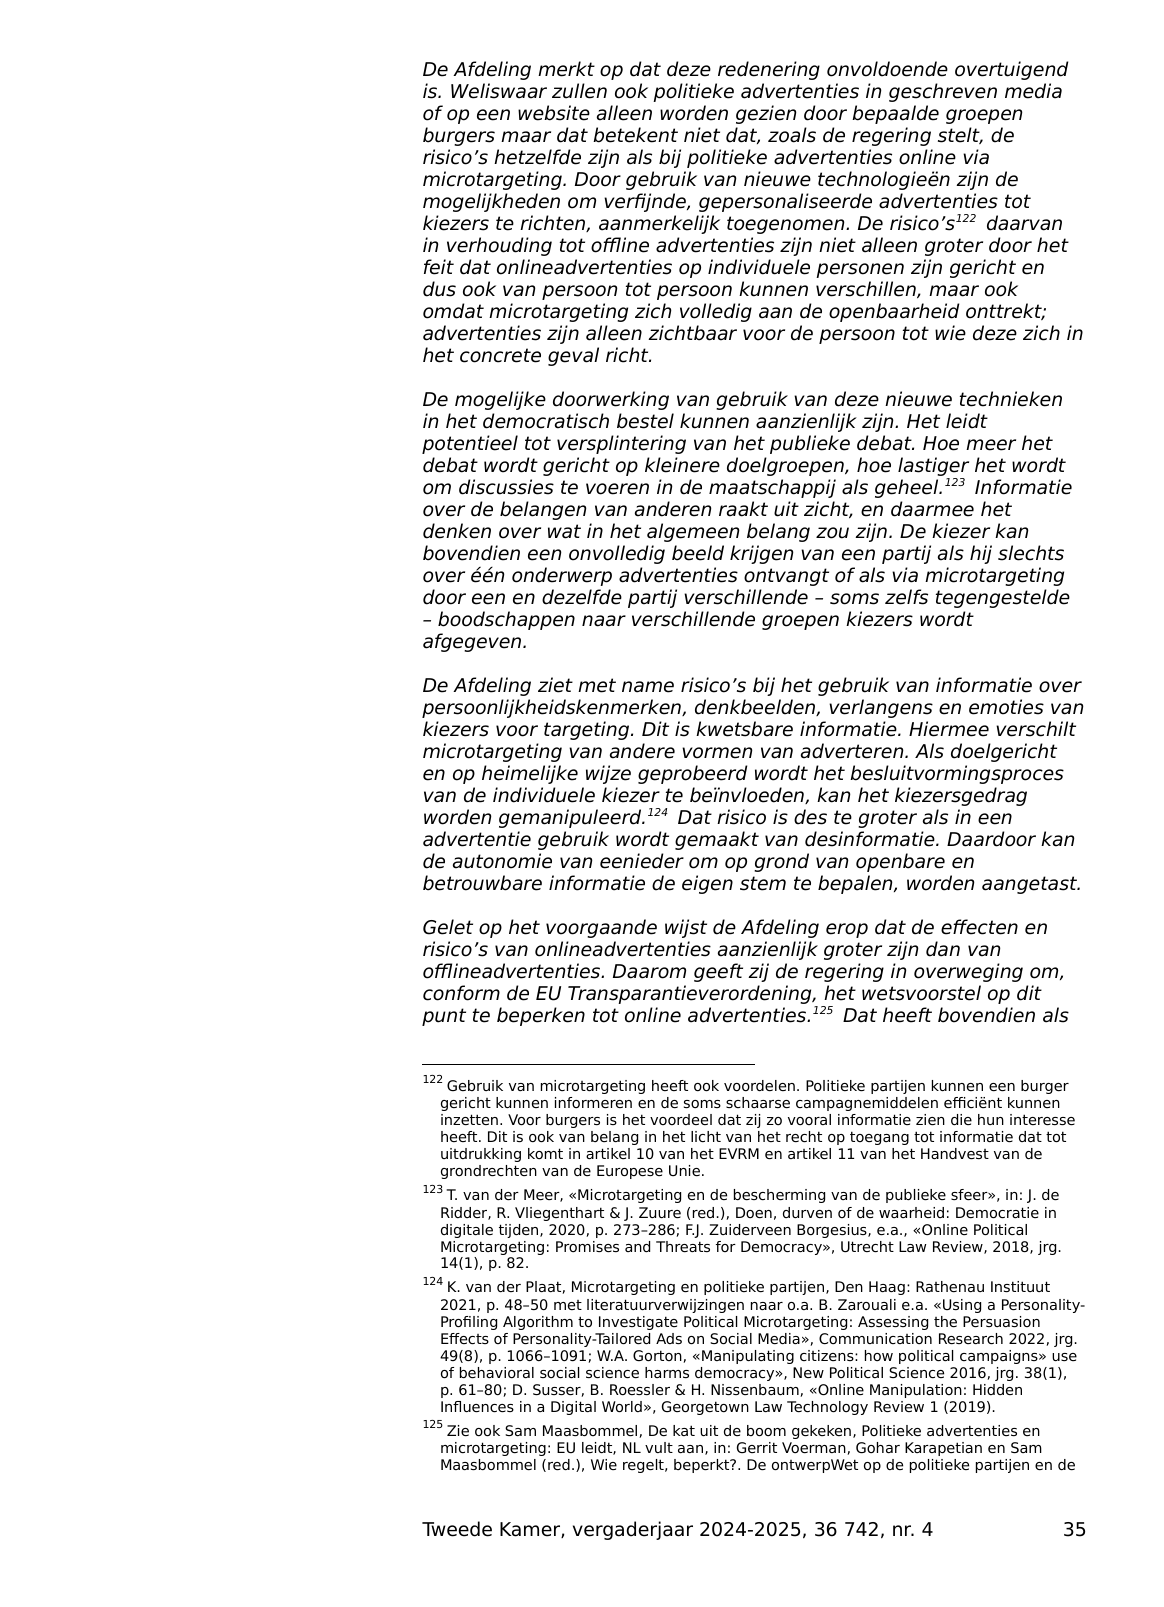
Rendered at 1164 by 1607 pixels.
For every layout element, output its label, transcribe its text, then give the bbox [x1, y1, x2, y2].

text De Afdeling merkt op dat deze redenering onvoldoende overtuigend is. Weliswaar zullen ook politieke advertenties in geschreven media of op een website alleen worden gezien door bepaalde groepen burgers maar dat betekent niet dat, zoals de regering stelt, de risico’s hetzelfde zijn als bij politieke advertenties online via microtargeting. Door gebruik van nieuwe technologieën zijn de mogelijkheden om verfijnde, gepersonaliseerde advertenties tot kiezers te richten, aanmerkelijk toegenomen. De risico’s daarvan in verhouding tot offline advertenties zijn niet alleen groter door het feit dat onlineadvertenties op individuele personen zijn gericht en dus ook van persoon tot persoon kunnen verschillen, maar ook omdat microtargeting zich volledig aan de openbaarheid onttrekt; advertenties zijn alleen zichtbaar voor de persoon tot wie deze zich in het concrete geval richt. [422, 59, 1087, 367]
text De mogelijke doorwerking van gebruik van deze nieuwe technieken in het democratisch bestel kunnen aanzienlijk zijn. Het leidt potentieel tot versplintering van het publieke debat. Hoe meer het debat wordt gericht op kleinere doelgroepen, hoe lastiger het wordt om discussies te voeren in de maatschappij als geheel. Informatie over de belangen van anderen raakt uit zicht, en daarmee het denken over wat in het algemeen belang zou zijn. De kiezer kan bovendien een onvolledig beeld krijgen van een partij als hij slechts over één onderwerp advertenties ontvangt of als via microtargeting door een en dezelfde partij verschillende – soms zelfs tegengestelde – boodschappen naar verschillende groepen kiezers wordt afgegeven. [422, 389, 1087, 653]
text T. van der Meer, «Microtargeting en de bescherming van de publieke sfeer», in: J. de Ridder, R. Vliegenthart & J. Zuure (red.), Doen, durven of de waarheid: Democratie in digitale tijden, 2020, p. 273–286; F.J. Zuiderveen Borgesius, e.a., «Online Political Microtargeting: Promises and Threats for Democracy», Utrecht Law Review, 2018, jrg. 14(1), p. 82. [422, 1183, 1087, 1272]
text De Afdeling ziet met name risico’s bij het gebruik van informatie over persoonlijkheidskenmerken, denkbeelden, verlangens en emoties van kiezers voor targeting. Dit is kwetsbare informatie. Hiermee verschilt microtargeting van andere vormen van adverteren. Als doelgericht en op heimelijke wijze geprobeerd wordt het besluitvormingsproces van de individuele kiezer te beïnvloeden, kan het kiezersgedrag worden gemanipuleerd. Dat risico is des te groter als in een advertentie gebruik wordt gemaakt van desinformatie. Daardoor kan de autonomie van eenieder om op grond van openbare en betrouwbare informatie de eigen stem te bepalen, worden aangetast. [422, 675, 1087, 895]
text Gelet op het voorgaande wijst de Afdeling erop dat de effecten en risico’s van onlineadvertenties aanzienlijk groter zijn dan van offlineadvertenties. Daarom geeft zij de regering in overweging om, conform de EU Transparantieverordening, het wetsvoorstel op dit punt te beperken tot online advertenties. Dat heeft bovendien als [422, 917, 1087, 1027]
text K. van der Plaat, Microtargeting en politieke partijen, Den Haag: Rathenau Instituut 2021, p. 48–50 met literatuurverwijzingen naar o.a. B. Zarouali e.a. «Using a Personality-Profiling Algorithm to Investigate Political Microtargeting: Assessing the Persuasion Effects of Personality-Tailored Ads on Social Media», Communication Research 2022, jrg. 49(8), p. 1066–1091; W.A. Gorton, «Manipulating citizens: how political campaigns» use of behavioral social science harms democracy», New Political Science 2016, jrg. 38(1), p. 61–80; D. Susser, B. Roessler & H. Nissenbaum, «Online Manipulation: Hidden Influences in a Digital World», Georgetown Law Technology Review 1 (2019). [422, 1275, 1087, 1416]
text Zie ook Sam Maasbommel, De kat uit de boom gekeken, Politieke advertenties en microtargeting: EU leidt, NL vult aan, in: Gerrit Voerman, Gohar Karapetian en Sam Maasbommel (red.), Wie regelt, beperkt?. De ontwerpWet op de politieke partijen en de [422, 1418, 1087, 1474]
text Gebruik van microtargeting heeft ook voordelen. Politieke partijen kunnen een burger gericht kunnen informeren en de soms schaarse campagnemiddelen efficiënt kunnen inzetten. Voor burgers is het voordeel dat zij zo vooral informatie zien die hun interesse heeft. Dit is ook van belang in het licht van het recht op toegang tot informatie dat tot uitdrukking komt in artikel 10 van het EVRM en artikel 11 van het Handvest van de grondrechten van de Europese Unie. [422, 1073, 1087, 1180]
